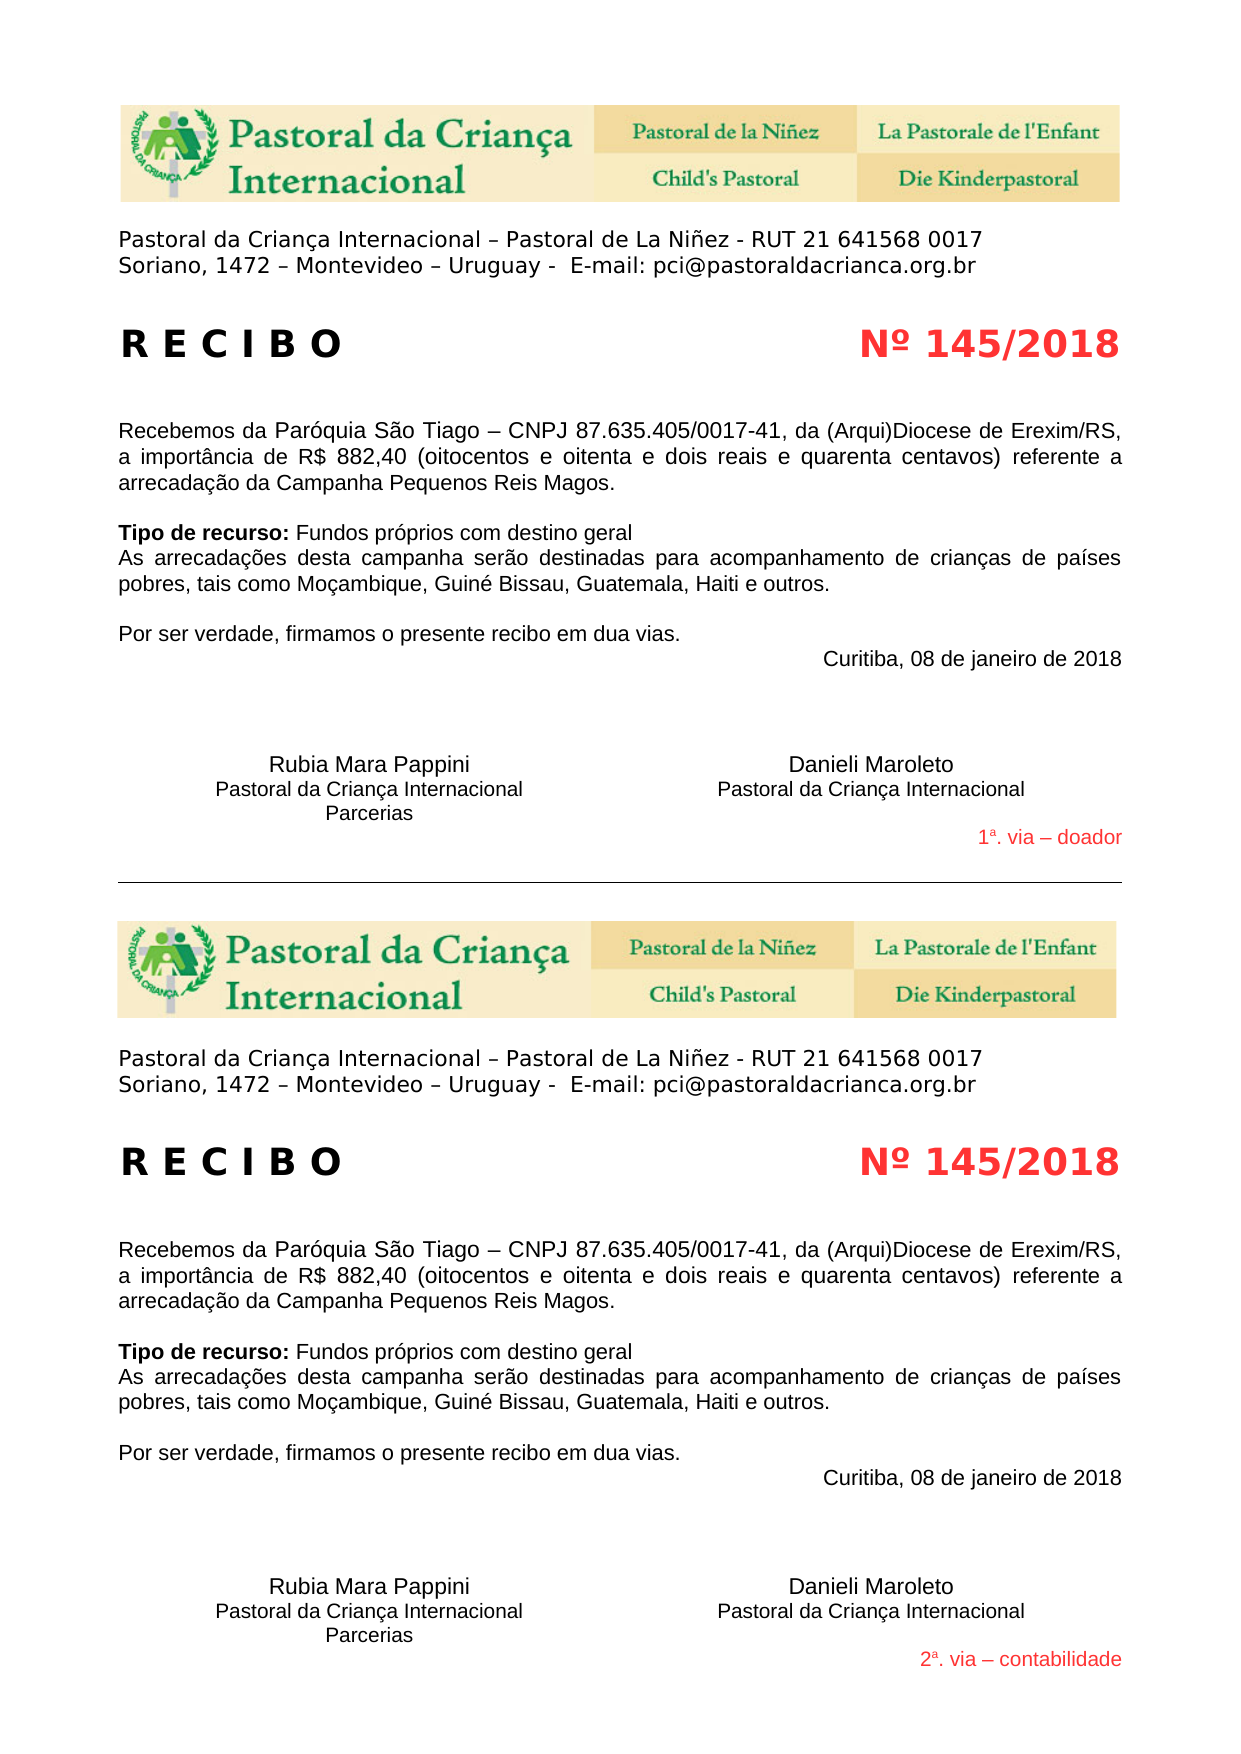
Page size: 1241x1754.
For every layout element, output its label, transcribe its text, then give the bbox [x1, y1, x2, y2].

table_header Danieli Maroleto Pastoral da Criança Internacional [620, 1573, 1122, 1647]
picture [120, 105, 1120, 202]
text Por ser verdade, firmamos o presente recibo em dua vias. [118, 621, 1122, 646]
text R E C I B O Nº 145/2018 [118, 1141, 1122, 1184]
text Tipo de recurso: Fundos próprios com destino geral [118, 1339, 1122, 1364]
text Recebemos da Paróquia São Tiago – CNPJ 87.635.405/0017-41, da (Arqui)Diocese de Erexim/RS, a importância de R$ 882,40 (oitocentos e oitenta e dois reais e quarenta centavos) referente a arrecadação da Campanha Pequenos Reis Magos. [118, 417, 1122, 495]
text Pastoral da Criança Internacional – Pastoral de La Niñez - RUT 21 641568 0017 [118, 228, 1122, 253]
text As arrecadações desta campanha serão destinadas para acompanhamento de crianças de países pobres, tais como Moçambique, Guiné Bissau, Guatemala, Haiti e outros. [118, 545, 1122, 596]
text Curitiba, 08 de janeiro de 2018 [118, 1465, 1122, 1490]
picture [117, 921, 1117, 1018]
text Recebemos da Paróquia São Tiago – CNPJ 87.635.405/0017-41, da (Arqui)Diocese de Erexim/RS, a importância de R$ 882,40 (oitocentos e oitenta e dois reais e quarenta centavos) referente a arrecadação da Campanha Pequenos Reis Magos. [118, 1236, 1122, 1313]
text Soriano, 1472 – Montevideo – Uruguay - E-mail: pci@pastoraldacrianca.org.br [118, 253, 1122, 279]
table_header Rubia Mara Pappini Pastoral da Criança Internacional Parcerias [118, 1573, 620, 1647]
text As arrecadações desta campanha serão destinadas para acompanhamento de crianças de países pobres, tais como Moçambique, Guiné Bissau, Guatemala, Haiti e outros. [118, 1364, 1122, 1414]
text Por ser verdade, firmamos o presente recibo em dua vias. [118, 1439, 1122, 1465]
table_header Rubia Mara Pappini Pastoral da Criança Internacional Parcerias [118, 751, 620, 825]
text Pastoral da Criança Internacional – Pastoral de La Niñez - RUT 21 641568 0017 [118, 1046, 1122, 1072]
text 1a. via – doador [118, 825, 1122, 849]
text 2a. via – contabilidade [118, 1647, 1122, 1671]
text R E C I B O Nº 145/2018 [118, 322, 1122, 366]
text Tipo de recurso: Fundos próprios com destino geral [118, 520, 1122, 545]
text Curitiba, 08 de janeiro de 2018 [118, 646, 1122, 671]
table_header Danieli Maroleto Pastoral da Criança Internacional [620, 751, 1122, 825]
text Soriano, 1472 – Montevideo – Uruguay - E-mail: pci@pastoraldacrianca.org.br [118, 1072, 1122, 1097]
